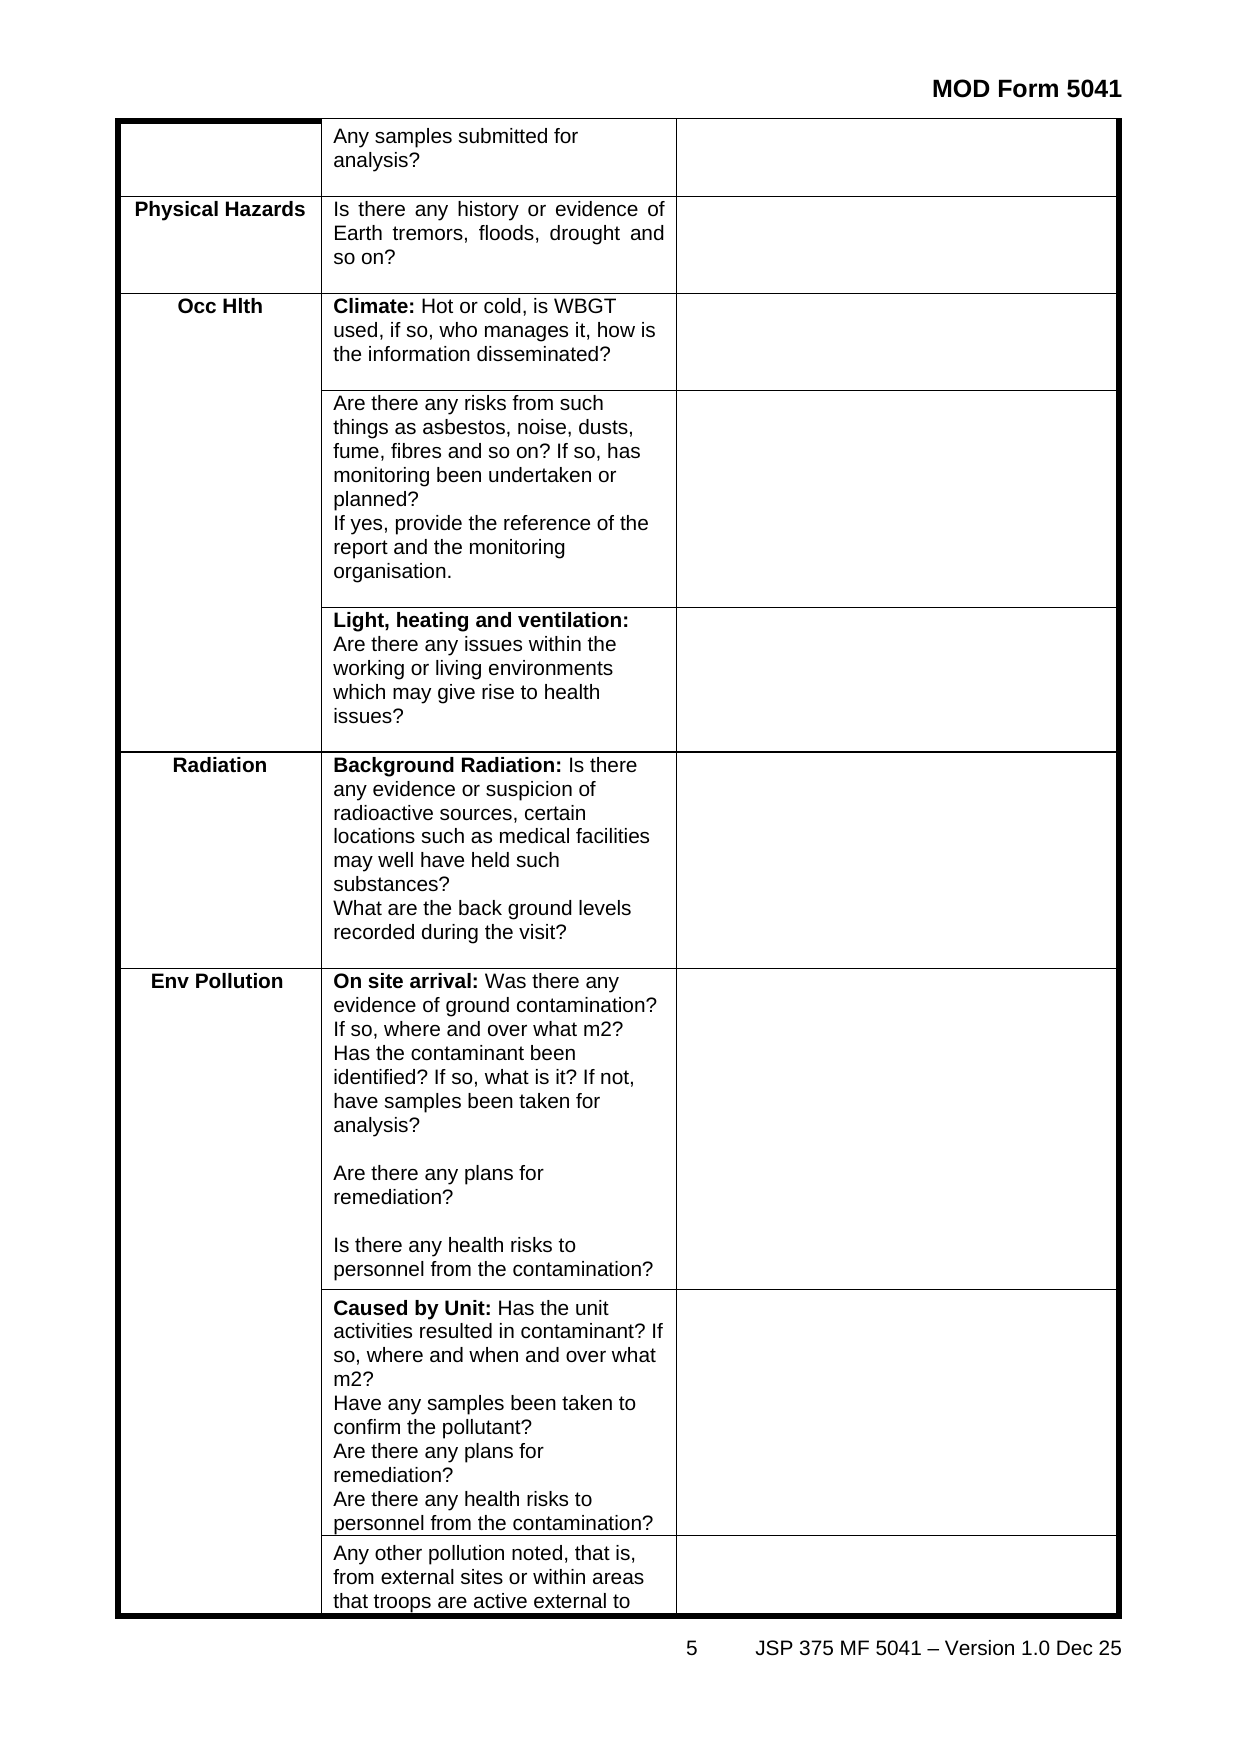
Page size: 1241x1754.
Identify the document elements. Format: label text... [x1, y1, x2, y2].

table_cell [677, 969, 1116, 1289]
table_cell [677, 391, 1116, 607]
table_cell Light, heating and ventilation: Are there any issues within the working or living environments which may give rise to health issues? [322, 608, 676, 751]
table_cell Is there any history or evidence of Earth tremors, floods, drought and so on? [322, 197, 676, 293]
table_cell [677, 608, 1116, 751]
table_cell Background Radiation: Is there any evidence or suspicion of radioactive sources, certain locations such as medical facilities may well have held such substances? What are the back ground levels recorded during the visit? [322, 753, 676, 968]
table_cell [121, 124, 321, 196]
table_cell On site arrival: Was there any evidence of ground contamination? If so, where and over what m2? Has the contaminant been identified? If so, what is it? If not, have samples been taken for analysis? Are there any plans for remediation? Is there any health risks to personnel from the contamination? [322, 969, 676, 1289]
table_cell Any other pollution noted, that is, from external sites or within areas that troops are active external to [322, 1536, 676, 1613]
table_cell Physical Hazards [121, 197, 321, 293]
table_cell Climate: Hot or cold, is WBGT used, if so, who manages it, how is the information disseminated? [322, 294, 676, 390]
table_cell [677, 119, 1116, 196]
table_cell [677, 753, 1116, 968]
table_cell [677, 1536, 1116, 1613]
table_cell Env Pollution [121, 969, 321, 1613]
table_cell Occ Hlth [121, 294, 321, 751]
table_cell [677, 1290, 1116, 1535]
table_cell Radiation [121, 753, 321, 968]
table_cell [677, 197, 1116, 293]
table_cell [677, 294, 1116, 390]
table_cell Are there any risks from such things as asbestos, noise, dusts, fume, fibres and so on? If so, has monitoring been undertaken or planned? If yes, provide the reference of the report and the monitoring organisation. [322, 391, 676, 607]
table_cell Any samples submitted for analysis? [322, 119, 676, 196]
table_cell Caused by Unit: Has the unit activities resulted in contaminant? If so, where and when and over what m2? Have any samples been taken to confirm the pollutant? Are there any plans for remediation? Are there any health risks to personnel from the contamination? [322, 1290, 676, 1535]
